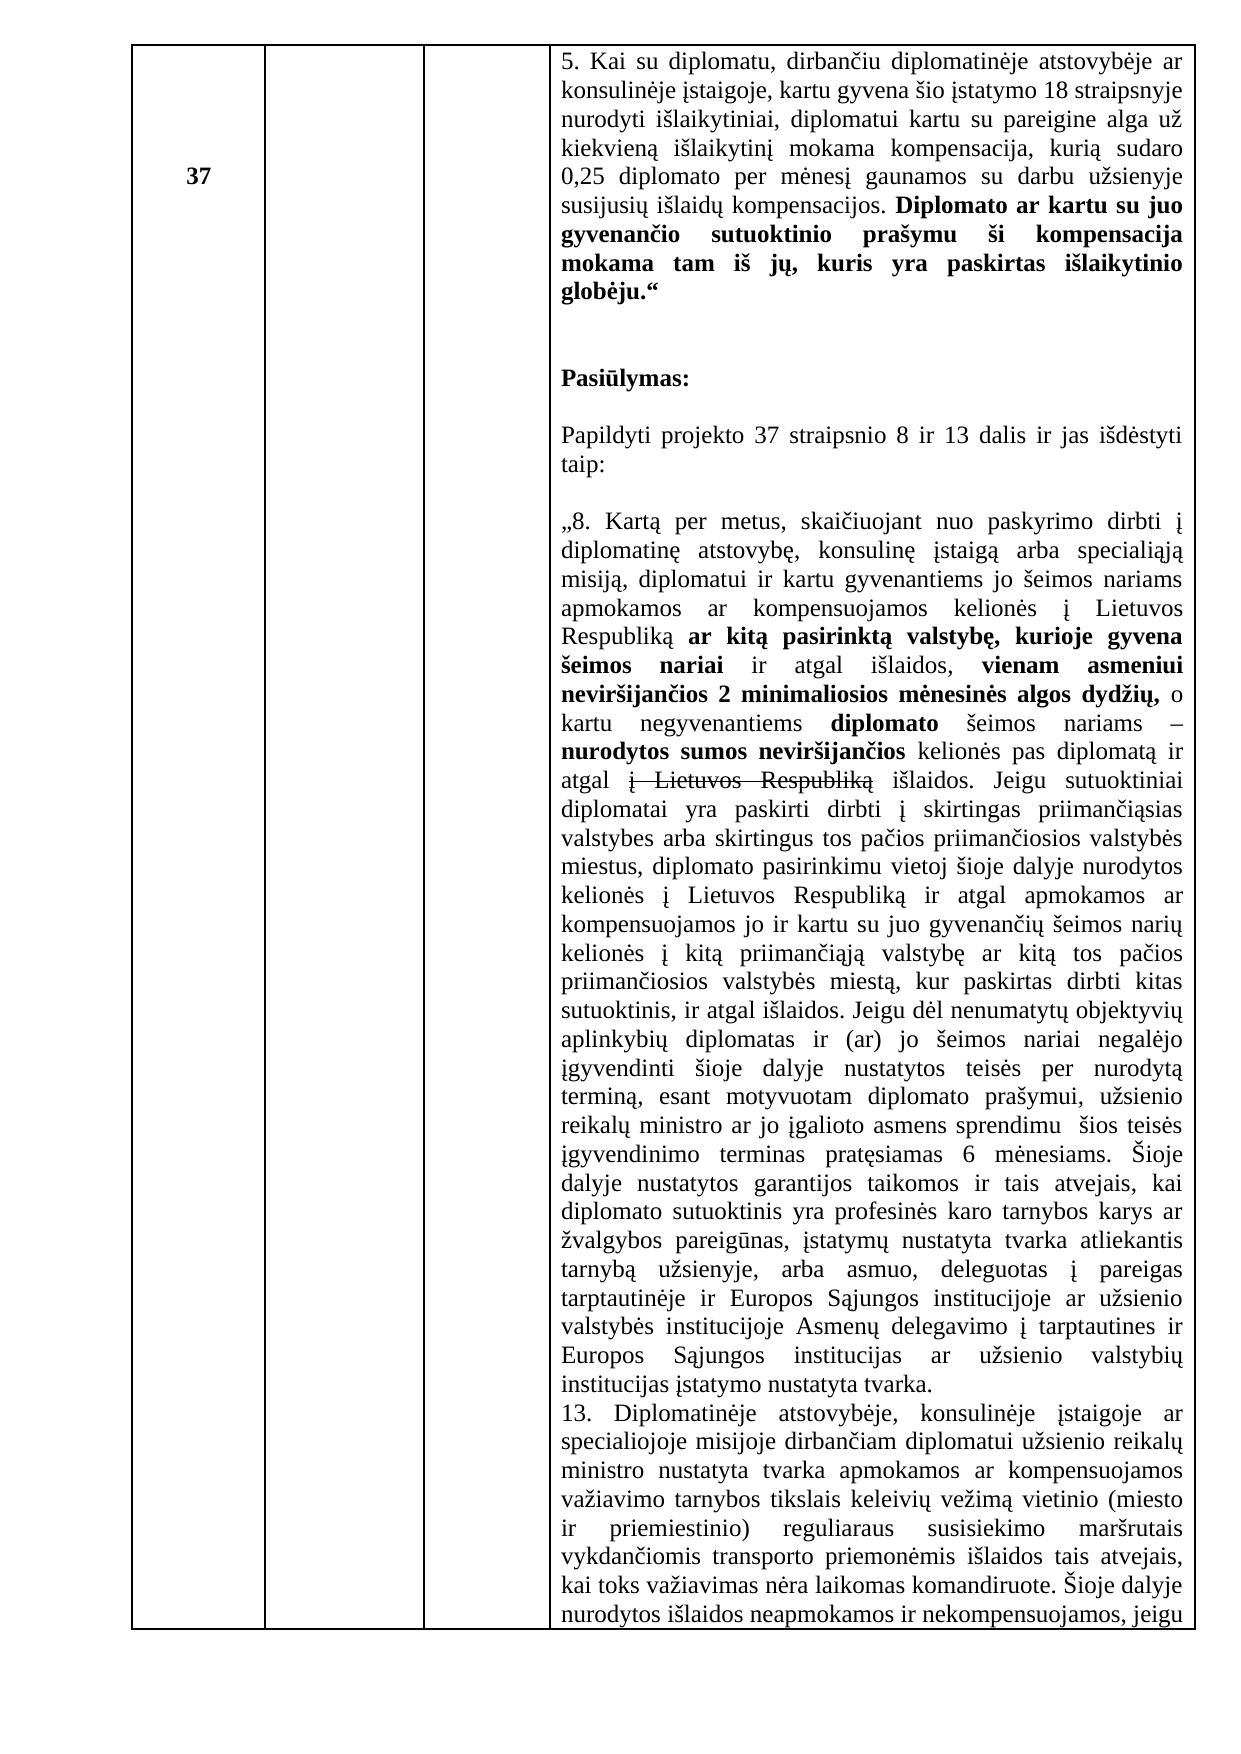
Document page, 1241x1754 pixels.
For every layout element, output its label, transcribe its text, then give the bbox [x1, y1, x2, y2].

table_cell 5. Kai su diplomatu, dirbančiu diplomatinėje atstovybėje ar konsulinėje įstaigoje, kartu gyvena šio įstatymo 18 straipsnyje nurodyti išlaikytiniai, diplomatui kartu su pareigine alga už kiekvieną išlaikytinį mokama kompensacija, kurią sudaro 0,25 diplomato per mėnesį gaunamos su darbu užsienyje susijusių išlaidų kompensacijos. Diplomato ar kartu su juo gyvenančio sutuoktinio prašymu ši kompensacija mokama tam iš jų, kuris yra paskirtas išlaikytinio globėju.“ Pasiūlymas: Papildyti projekto 37 straipsnio 8 ir 13 dalis ir jas išdėstyti taip: „8. Kartą per metus, skaičiuojant nuo paskyrimo dirbti į diplomatinę atstovybę, konsulinę įstaigą arba specialiąją misiją, diplomatui ir kartu gyvenantiems jo šeimos nariams apmokamos ar kompensuojamos kelionės į Lietuvos Respubliką ar kitą pasirinktą valstybę, kurioje gyvena šeimos nariai ir atgal išlaidos, vienam asmeniui neviršijančios 2 minimaliosios mėnesinės algos dydžių, o kartu negyvenantiems diplomato šeimos nariams – nurodytos sumos neviršijančios kelionės pas diplomatą ir atgal į Lietuvos Respubliką išlaidos. Jeigu sutuoktiniai diplomatai yra paskirti dirbti į skirtingas priimančiąsias valstybes arba skirtingus tos pačios priimančiosios valstybės miestus, diplomato pasirinkimu vietoj šioje dalyje nurodytos kelionės į Lietuvos Respubliką ir atgal apmokamos ar kompensuojamos jo ir kartu su juo gyvenančių šeimos narių kelionės į kitą priimančiąją valstybę ar kitą tos pačios priimančiosios valstybės miestą, kur paskirtas dirbti kitas sutuoktinis, ir atgal išlaidos. Jeigu dėl nenumatytų objektyvių aplinkybių diplomatas ir (ar) jo šeimos nariai negalėjo įgyvendinti šioje dalyje nustatytos teisės per nurodytą terminą, esant motyvuotam diplomato prašymui, užsienio reikalų ministro ar jo įgalioto asmens sprendimu šios teisės įgyvendinimo terminas pratęsiamas 6 mėnesiams. Šioje dalyje nustatytos garantijos taikomos ir tais atvejais, kai diplomato sutuoktinis yra profesinės karo tarnybos karys ar žvalgybos pareigūnas, įstatymų nustatyta tvarka atliekantis tarnybą užsienyje, arba asmuo, deleguotas į pareigas tarptautinėje ir Europos Sąjungos institucijoje ar užsienio valstybės institucijoje Asmenų delegavimo į tarptautines ir Europos Sąjungos institucijas ar užsienio valstybių institucijas įstatymo nustatyta tvarka. 13. Diplomatinėje atstovybėje, konsulinėje įstaigoje ar specialiojoje misijoje dirbančiam diplomatui užsienio reikalų ministro nustatyta tvarka apmokamos ar kompensuojamos važiavimo tarnybos tikslais keleivių vežimą vietinio (miesto ir priemiestinio) reguliaraus susisiekimo maršrutais vykdančiomis transporto priemonėmis išlaidos tais atvejais, kai toks važiavimas nėra laikomas komandiruote. Šioje dalyje nurodytos išlaidos neapmokamos ir nekompensuojamos, jeigu [551, 46, 1194, 1628]
table_cell [266, 46, 423, 1628]
table_cell 37 [133, 46, 264, 1628]
table_cell [425, 46, 549, 1628]
